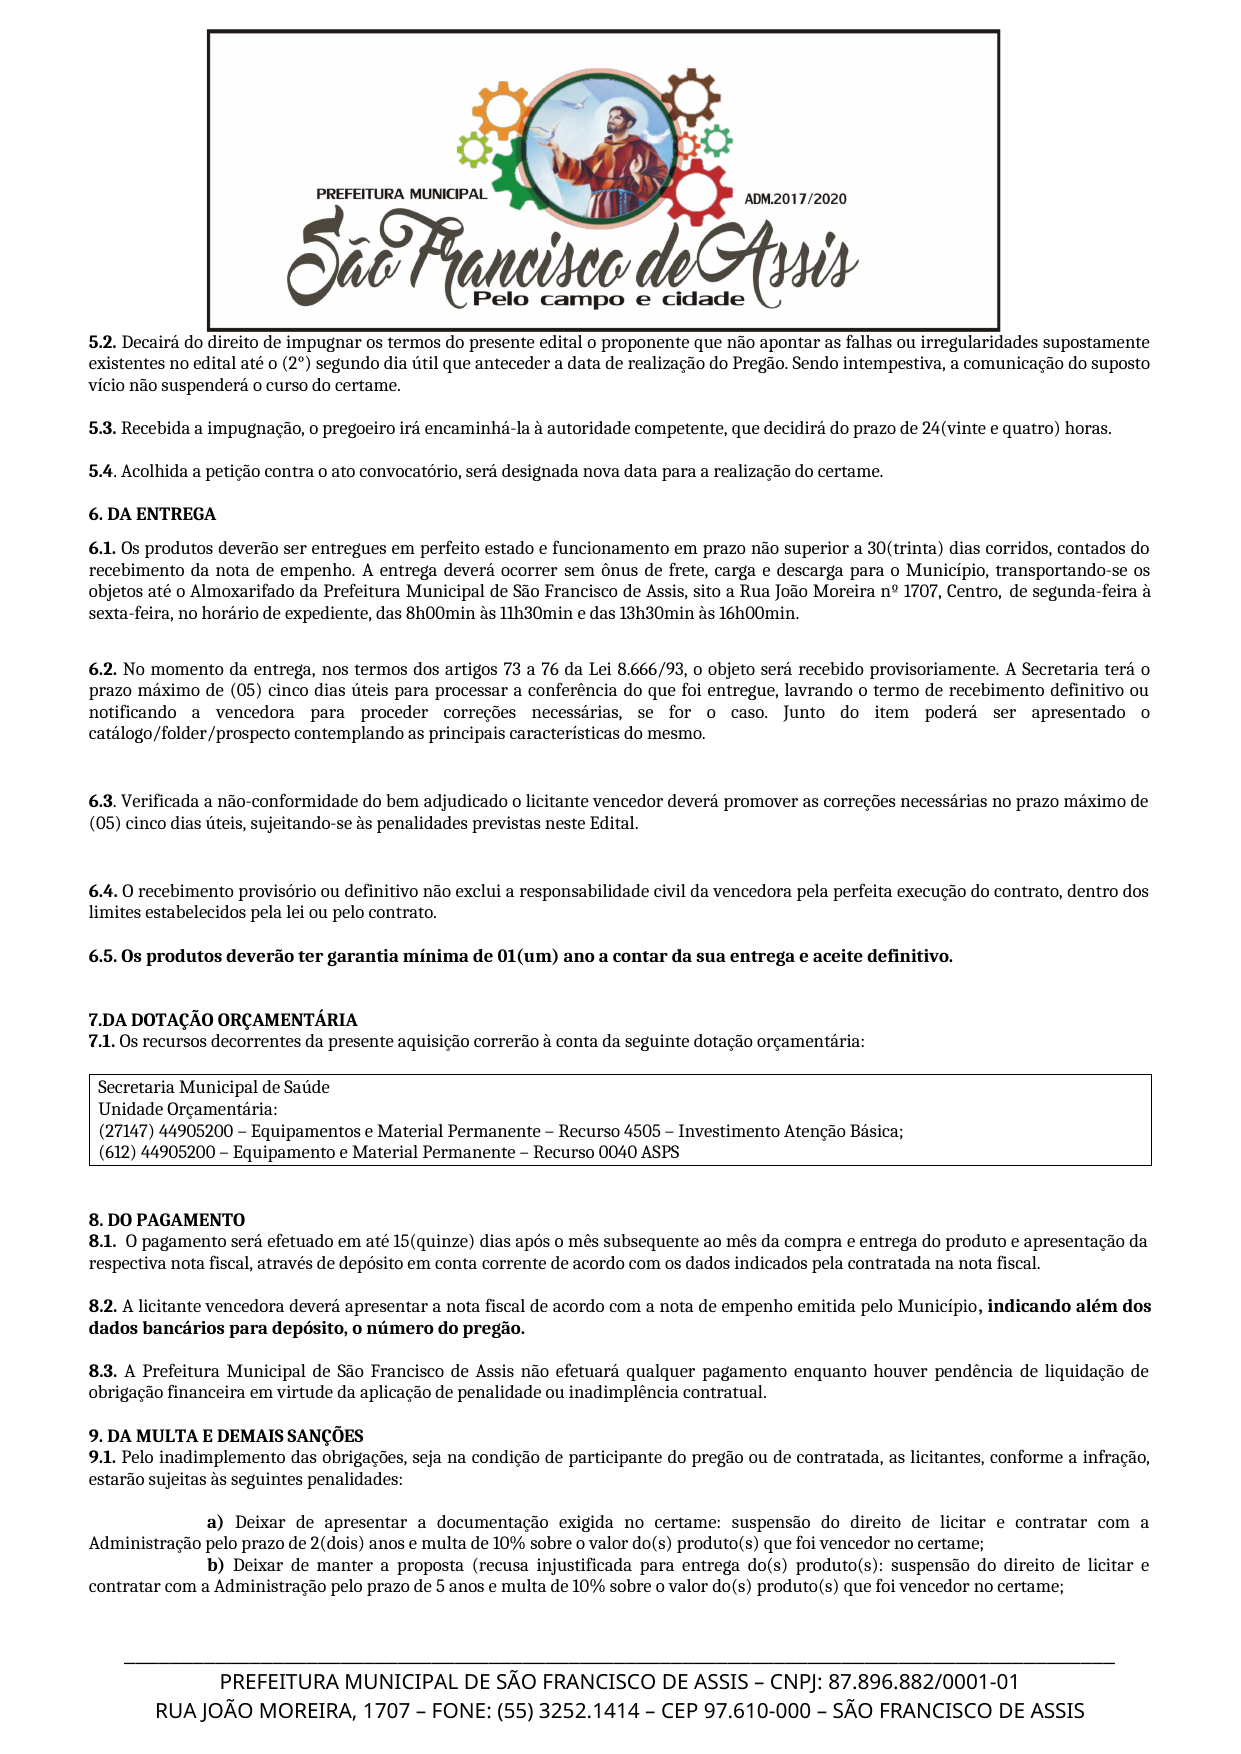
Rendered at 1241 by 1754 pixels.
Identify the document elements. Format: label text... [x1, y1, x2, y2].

text 8. DO PAGAMENTO [89, 1209, 1152, 1231]
text Secretaria Municipal de Saúde [90, 1075, 1151, 1095]
text a) Deixar de apresentar a documentação exigida no certame: suspensão do direito de licitar e contratar com a Administração pelo prazo de 2(dois) anos e multa de 10% sobre o valor do(s) produto(s) que foi vencedor no certame; [89, 1511, 1152, 1554]
text 5.3. Recebida a impugnação, o pregoeiro irá encaminhá-la à autoridade competente, que decidirá do prazo de 24(vinte e quatro) horas. [89, 417, 1152, 439]
text 5.4. Acolhida a petição contra o ato convocatório, será designada nova data para a realização do certame. [89, 461, 1152, 482]
text (612) 44905200 – Equipamento e Material Permanente – Recurso 0040 ASPS [90, 1138, 1151, 1165]
text 6.5. Os produtos deverão ter garantia mínima de 01(um) ano a contar da sua entrega e aceite definitivo. [89, 945, 1152, 967]
text 6.3. Verificada a não-conformidade do bem adjudicado o licitante vencedor deverá promover as correções necessárias no prazo máximo de (05) cinco dias úteis, sujeitando-se às penalidades previstas neste Edital. [89, 791, 1152, 834]
text Unidade Orçamentária: [90, 1095, 1151, 1117]
subtitle 7.DA DOTAÇÃO ORÇAMENTÁRIA [89, 1009, 1152, 1031]
text 7.1. Os recursos decorrentes da presente aquisição correrão à conta da seguinte dotação orçamentária: [89, 1031, 1152, 1052]
text 9.1. Pelo inadimplemento das obrigações, seja na condição de participante do pregão ou de contratada, as licitantes, conforme a infração, estarão sujeitas às seguintes penalidades: [89, 1447, 1152, 1490]
text 6.1. Os produtos deverão ser entregues em perfeito estado e funcionamento em prazo não superior a 30(trinta) dias corridos, contados do recebimento da nota de empenho. A entrega deverá ocorrer sem ônus de frete, carga e descarga para o Município, transportando-se os objetos até o Almoxarifado da Prefeitura Municipal de São Francisco de Assis, sito a Rua João Moreira nº 1707, Centro, de segunda-feira à sexta-feira, no horário de expediente, das 8h00min às 11h30min e das 13h30min às 16h00min. [89, 538, 1152, 624]
text (27147) 44905200 – Equipamentos e Material Permanente – Recurso 4505 – Investimento Atenção Básica; [90, 1117, 1151, 1138]
text 8.2. A licitante vencedora deverá apresentar a nota fiscal de acordo com a nota de empenho emitida pelo Município, indicando além dos dados bancários para depósito, o número do pregão. [89, 1296, 1152, 1339]
text 6.4. O recebimento provisório ou definitivo não exclui a responsabilidade civil da vencedora pela perfeita execução do contrato, dentro dos limites estabelecidos pela lei ou pelo contrato. [89, 881, 1152, 924]
text 5.2. Decairá do direito de impugnar os termos do presente edital o proponente que não apontar as falhas ou irregularidades supostamente existentes no edital até o (2°) segundo dia útil que anteceder a data de realização do Pregão. Sendo intempestiva, a comunicação do suposto vício não suspenderá o curso do certame. [89, 331, 1152, 396]
text 8.3. A Prefeitura Municipal de São Francisco de Assis não efetuará qualquer pagamento enquanto houver pendência de liquidação de obrigação financeira em virtude da aplicação de penalidade ou inadimplência contratual. [89, 1360, 1152, 1403]
text b) Deixar de manter a proposta (recusa injustificada para entrega do(s) produto(s): suspensão do direito de licitar e contratar com a Administração pelo prazo de 5 anos e multa de 10% sobre o valor do(s) produto(s) que foi vencedor no certame; [89, 1554, 1152, 1598]
text 6.2. No momento da entrega, nos termos dos artigos 73 a 76 da Lei 8.666/93, o objeto será recebido provisoriamente. A Secretaria terá o prazo máximo de (05) cinco dias úteis para processar a conferência do que foi entregue, lavrando o termo de recebimento definitivo ou notificando a vencedora para proceder correções necessárias, se for o caso. Junto do item poderá ser apresentado o catálogo/folder/prospecto contemplando as principais características do mesmo. [89, 658, 1152, 744]
text 9. DA MULTA E DEMAIS SANÇÕES [89, 1425, 1152, 1447]
text 6. DA ENTREGA [89, 504, 1152, 525]
text 8.1. O pagamento será efetuado em até 15(quinze) dias após o mês subsequente ao mês da compra e entrega do produto e apresentação da respectiva nota fiscal, através de depósito em conta corrente de acordo com os dados indicados pela contratada na nota fiscal. [89, 1231, 1152, 1274]
